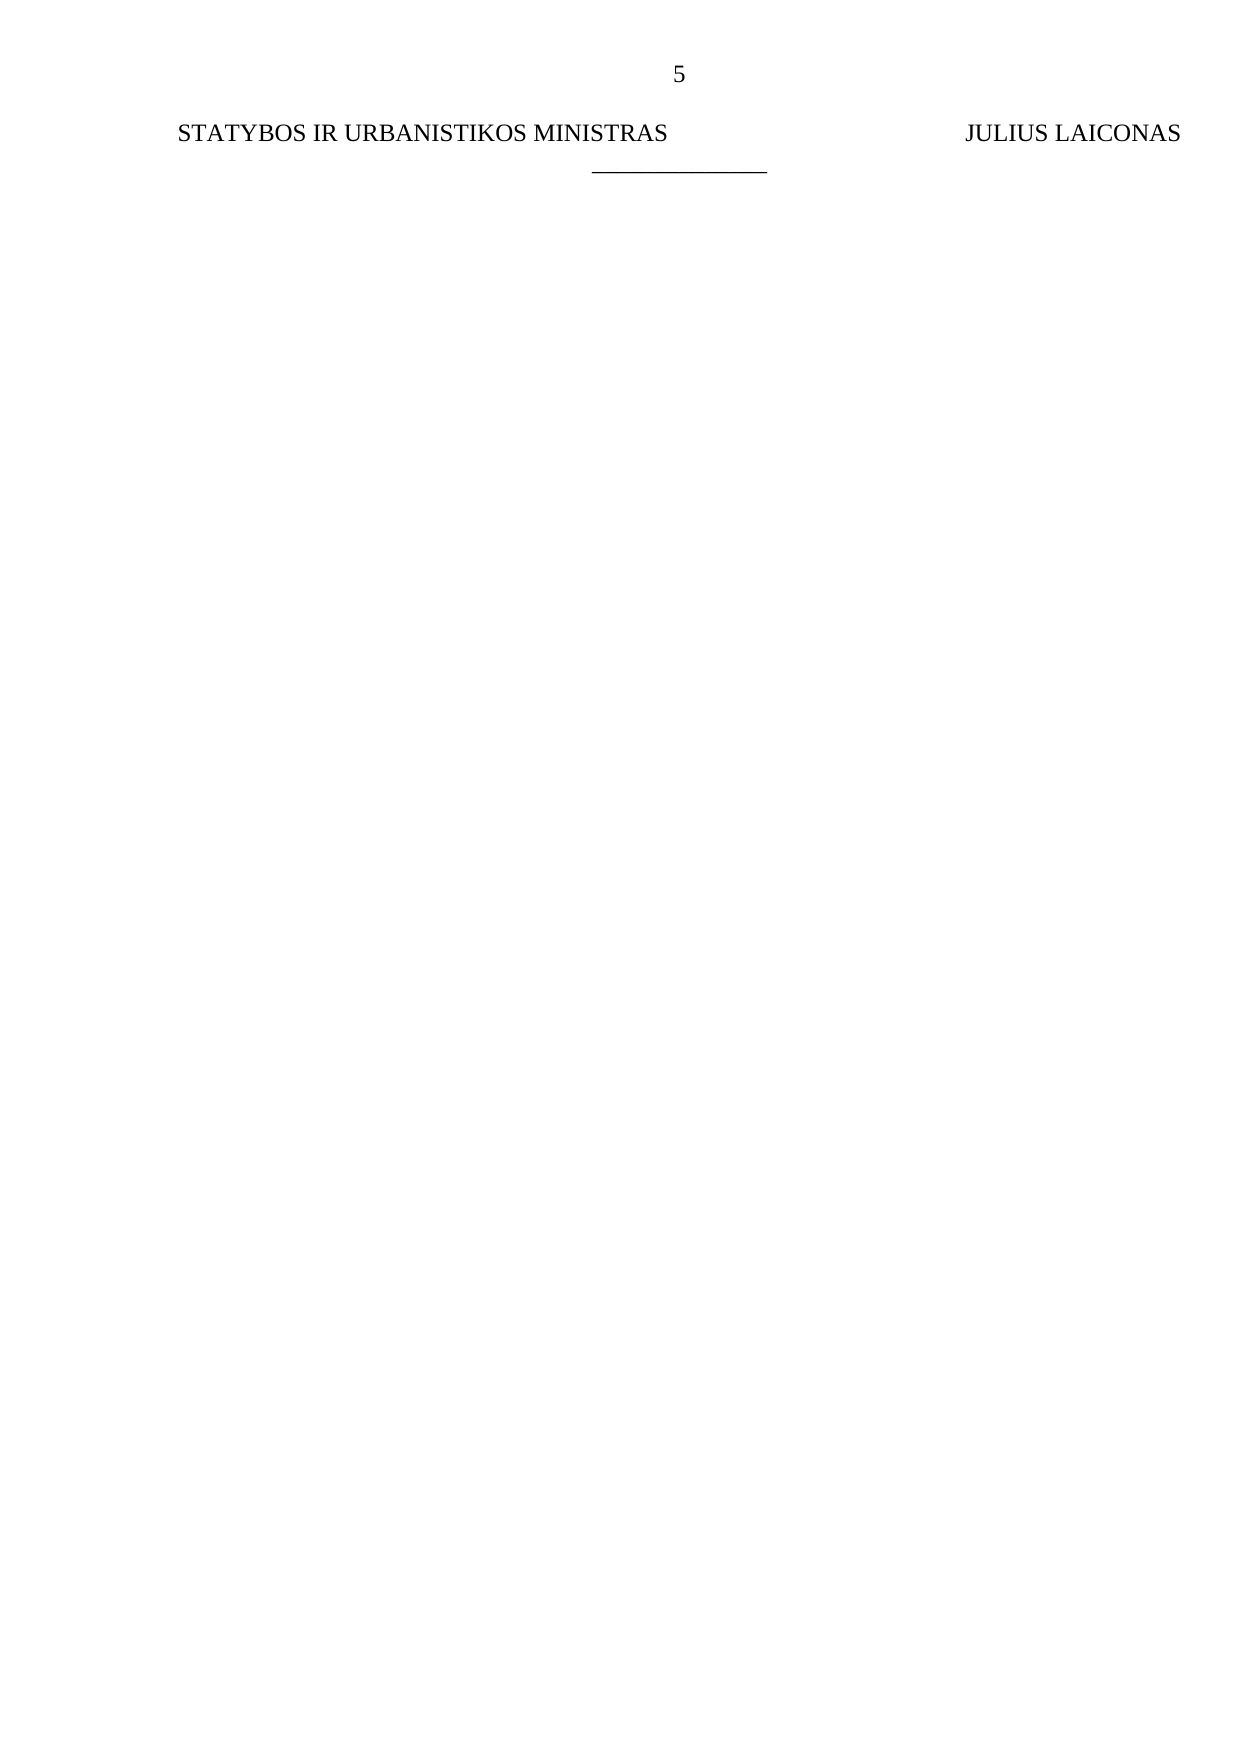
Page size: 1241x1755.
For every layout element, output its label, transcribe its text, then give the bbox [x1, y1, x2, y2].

text ______________ [177, 147, 1181, 176]
text STATYBOS IR URBANISTIKOS MINISTRAS JULIUS LAICONAS [177, 118, 1181, 147]
